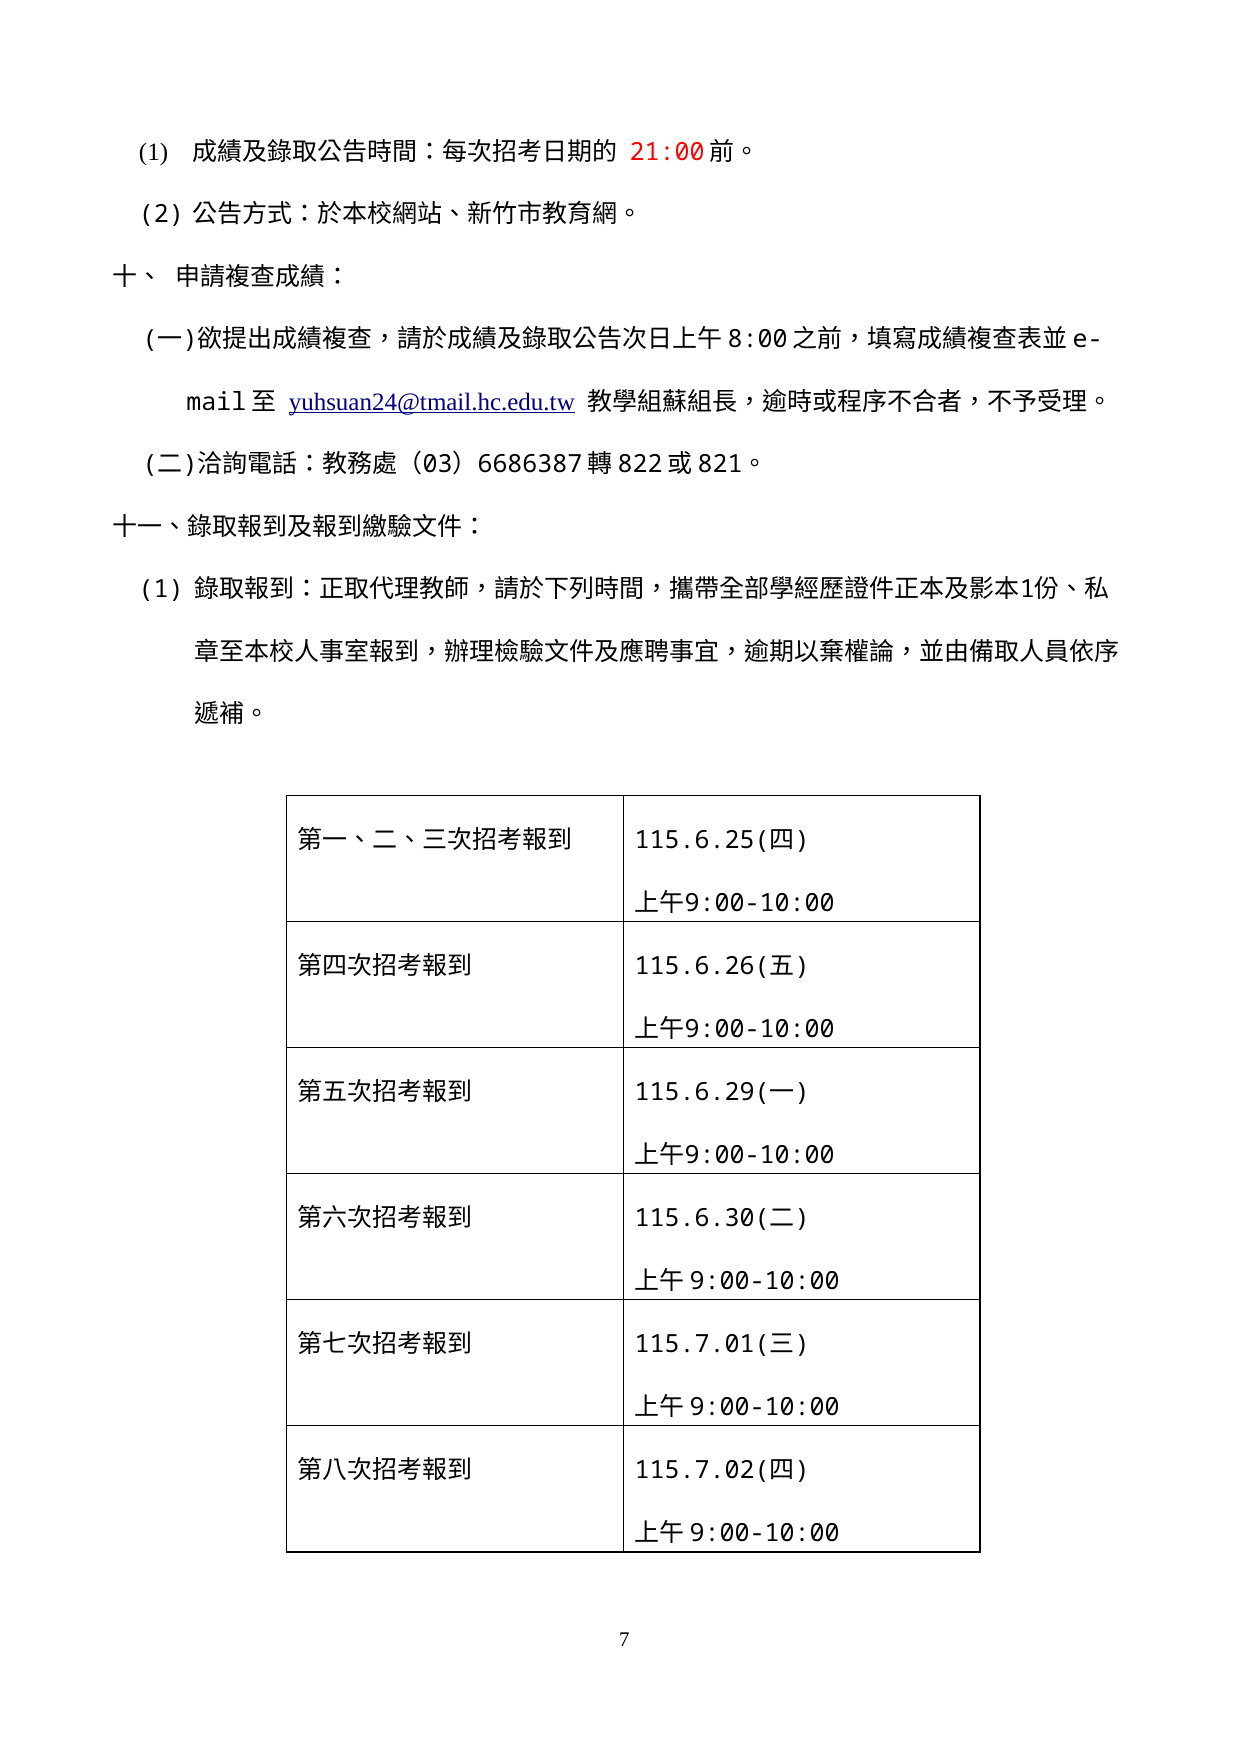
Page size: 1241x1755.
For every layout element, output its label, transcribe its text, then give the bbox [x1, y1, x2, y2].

table_cell 115.6.30(二) 上午9:00-10:00 [624, 1174, 979, 1299]
table_cell 115.7.01(三) 上午9:00-10:00 [624, 1300, 979, 1425]
table_cell 第八次招考報到 [287, 1426, 623, 1551]
table_header 第一、二、三次招考報到 [287, 796, 623, 921]
table_cell 115.7.02(四) 上午9:00-10:00 [624, 1426, 979, 1551]
table_cell 第四次招考報到 [287, 922, 623, 1047]
text (一)欲提出成績複查，請於成績及錄取公告次日上午8:00之前，填寫成績複查表並e-mail至 yuhsuan24@tmail.hc.edu.tw 教學組蘇組長，逾時或程序不合者，不予受理。 [112, 295, 1128, 420]
text 十一、錄取報到及報到繳驗文件： [112, 483, 1128, 545]
list 成績及錄取公告時間：每次招考日期的 21:00前。 [139, 108, 1128, 170]
text 十、 申請複查成績： [112, 233, 1128, 295]
table_cell 第六次招考報到 [287, 1174, 623, 1299]
table_cell 第七次招考報到 [287, 1300, 623, 1425]
list 錄取報到：正取代理教師，請於下列時間，攜帶全部學經歷證件正本及影本1份、私章至本校人事室報到，辦理檢驗文件及應聘事宜，逾期以棄權論，並由備取人員依序遞補。 [138, 545, 1128, 733]
table_cell 115.6.26(五) 上午9:00-10:00 [624, 922, 979, 1047]
list 公告方式：於本校網站、新竹市教育網。 [139, 170, 1128, 233]
table_cell 115.6.29(一) 上午9:00-10:00 [624, 1048, 979, 1173]
table_cell 第五次招考報到 [287, 1048, 623, 1173]
table_header 115.6.25(四) 上午9:00-10:00 [624, 796, 979, 921]
text (二)洽詢電話：教務處（03）6686387轉822或821。 [112, 420, 1128, 483]
